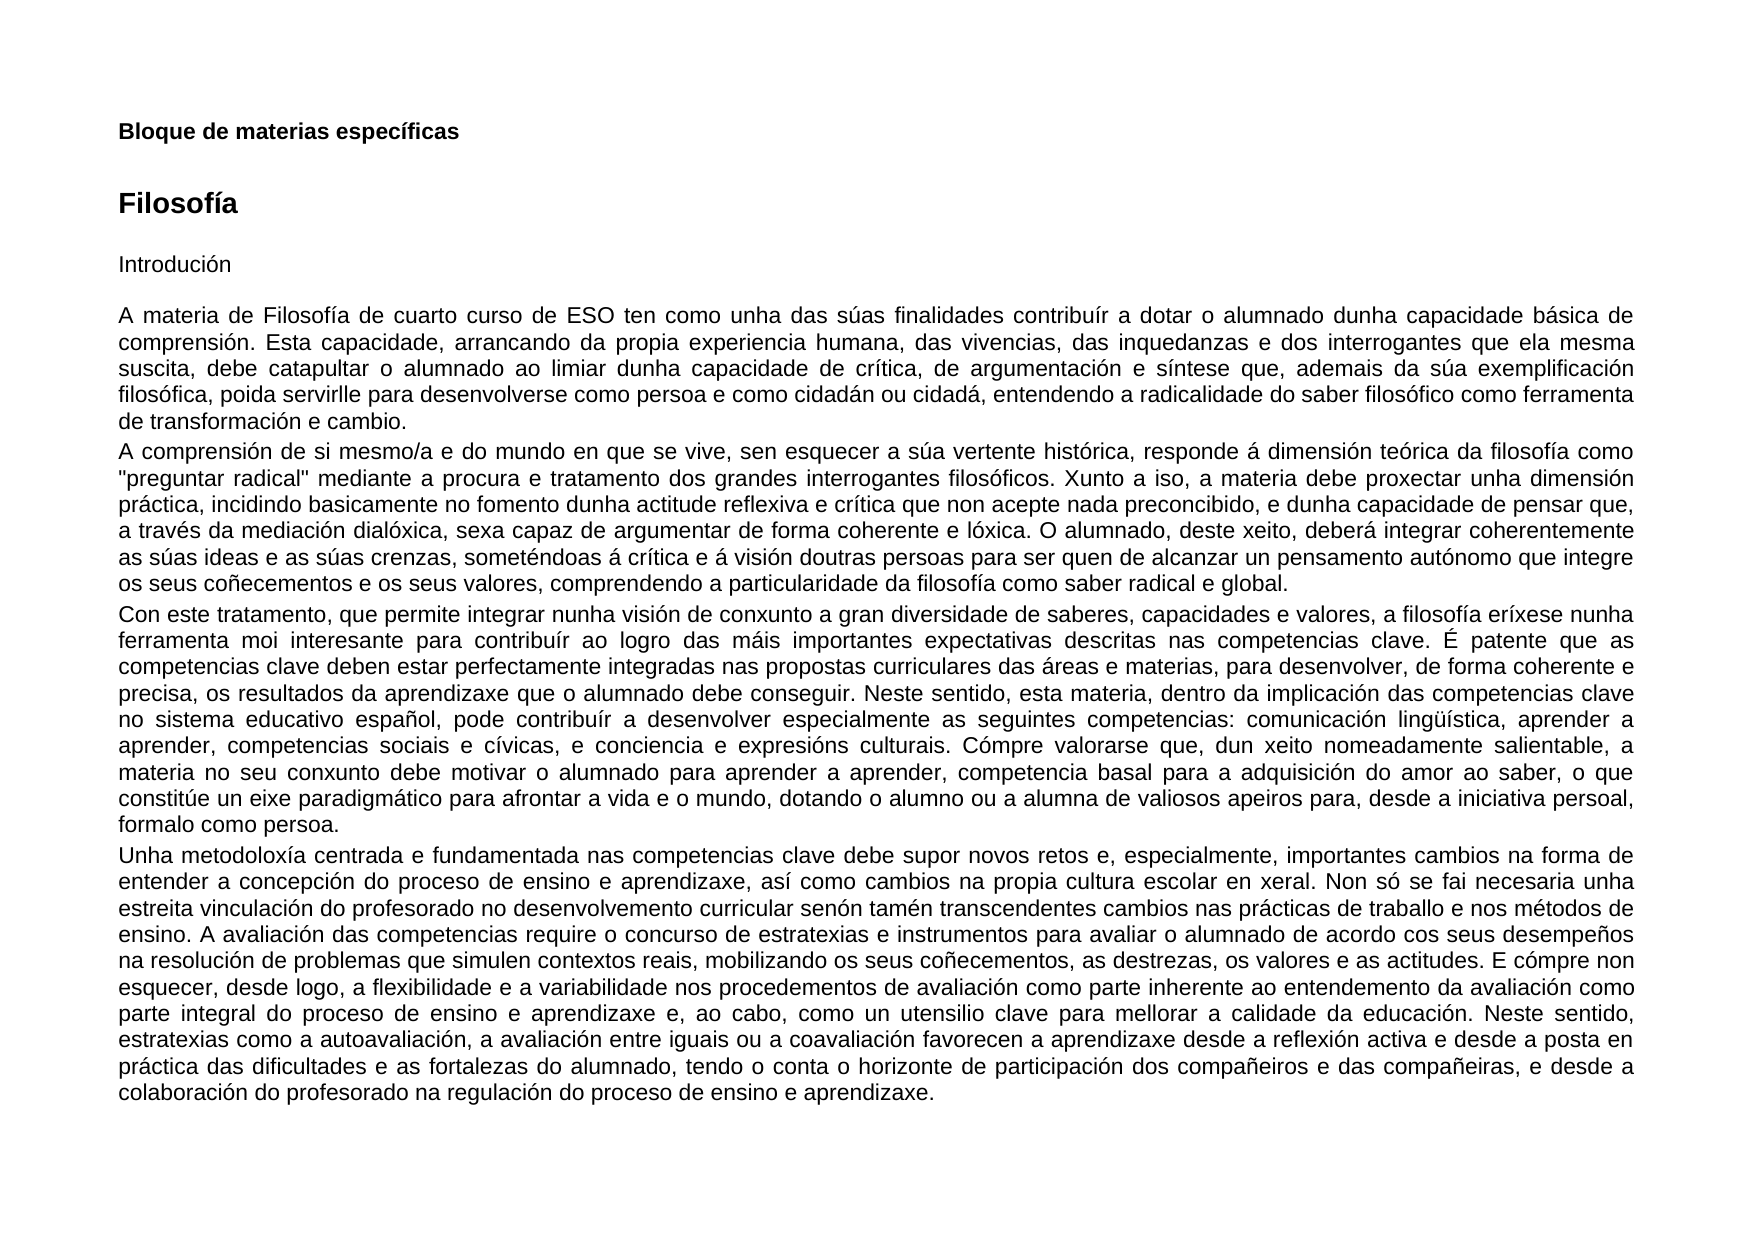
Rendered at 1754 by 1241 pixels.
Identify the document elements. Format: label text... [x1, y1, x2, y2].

text Con este tratamento, que permite integrar nunha visión de conxunto a gran diversidade de saberes, capacidades e valores, a filosofía eríxese nunha ferramenta moi interesante para contribuír ao logro das máis importantes expectativas descritas nas competencias clave. É patente que as competencias clave deben estar perfectamente integradas nas propostas curriculares das áreas e materias, para desenvolver, de forma coherente e precisa, os resultados da aprendizaxe que o alumnado debe conseguir. Neste sentido, esta materia, dentro da implicación das competencias clave no sistema educativo español, pode contribuír a desenvolver especialmente as seguintes competencias: comunicación lingüística, aprender a aprender, competencias sociais e cívicas, e conciencia e expresións culturais. Cómpre valorarse que, dun xeito nomeadamente salientable, a materia no seu conxunto debe motivar o alumnado para aprender a aprender, competencia basal para a adquisición do amor ao saber, o que constitúe un eixe paradigmático para afrontar a vida e o mundo, dotando o alumno ou a alumna de valiosos apeiros para, desde a iniciativa persoal, formalo como persoa. [118, 601, 1636, 838]
text A materia de Filosofía de cuarto curso de ESO ten como unha das súas finalidades contribuír a dotar o alumnado dunha capacidade básica de comprensión. Esta capacidade, arrancando da propia experiencia humana, das vivencias, das inquedanzas e dos interrogantes que ela mesma suscita, debe catapultar o alumnado ao limiar dunha capacidade de crítica, de argumentación e síntese que, ademais da súa exemplificación filosófica, poida servirlle para desenvolverse como persoa e como cidadán ou cidadá, entendendo a radicalidade do saber filosófico como ferramenta de transformación e cambio. [118, 302, 1636, 434]
text Bloque de materias específicas [118, 118, 1636, 144]
text Unha metodoloxía centrada e fundamentada nas competencias clave debe supor novos retos e, especialmente, importantes cambios na forma de entender a concepción do proceso de ensino e aprendizaxe, así como cambios na propia cultura escolar en xeral. Non só se fai necesaria unha estreita vinculación do profesorado no desenvolvemento curricular senón tamén transcendentes cambios nas prácticas de traballo e nos métodos de ensino. A avaliación das competencias require o concurso de estratexias e instrumentos para avaliar o alumnado de acordo cos seus desempeños na resolución de problemas que simulen contextos reais, mobilizando os seus coñecementos, as destrezas, os valores e as actitudes. E cómpre non esquecer, desde logo, a flexibilidade e a variabilidade nos procedementos de avaliación como parte inherente ao entendemento da avaliación como parte integral do proceso de ensino e aprendizaxe e, ao cabo, como un utensilio clave para mellorar a calidade da educación. Neste sentido, estratexias como a autoavaliación, a avaliación entre iguais ou a coavaliación favorecen a aprendizaxe desde a reflexión activa e desde a posta en práctica das dificultades e as fortalezas do alumnado, tendo o conta o horizonte de participación dos compañeiros e das compañeiras, e desde a colaboración do profesorado na regulación do proceso de ensino e aprendizaxe. [118, 842, 1636, 1105]
text Introdución [118, 251, 1636, 277]
text A comprensión de si mesmo/a e do mundo en que se vive, sen esquecer a súa vertente histórica, responde á dimensión teórica da filosofía como "preguntar radical" mediante a procura e tratamento dos grandes interrogantes filosóficos. Xunto a iso, a materia debe proxectar unha dimensión práctica, incidindo basicamente no fomento dunha actitude reflexiva e crítica que non acepte nada preconcibido, e dunha capacidade de pensar que, a través da mediación dialóxica, sexa capaz de argumentar de forma coherente e lóxica. O alumnado, deste xeito, deberá integrar coherentemente as súas ideas e as súas crenzas, someténdoas á crítica e á visión doutras persoas para ser quen de alcanzar un pensamento autónomo que integre os seus coñecementos e os seus valores, comprendendo a particularidade da filosofía como saber radical e global. [118, 438, 1636, 596]
text Filosofía [118, 186, 1636, 220]
